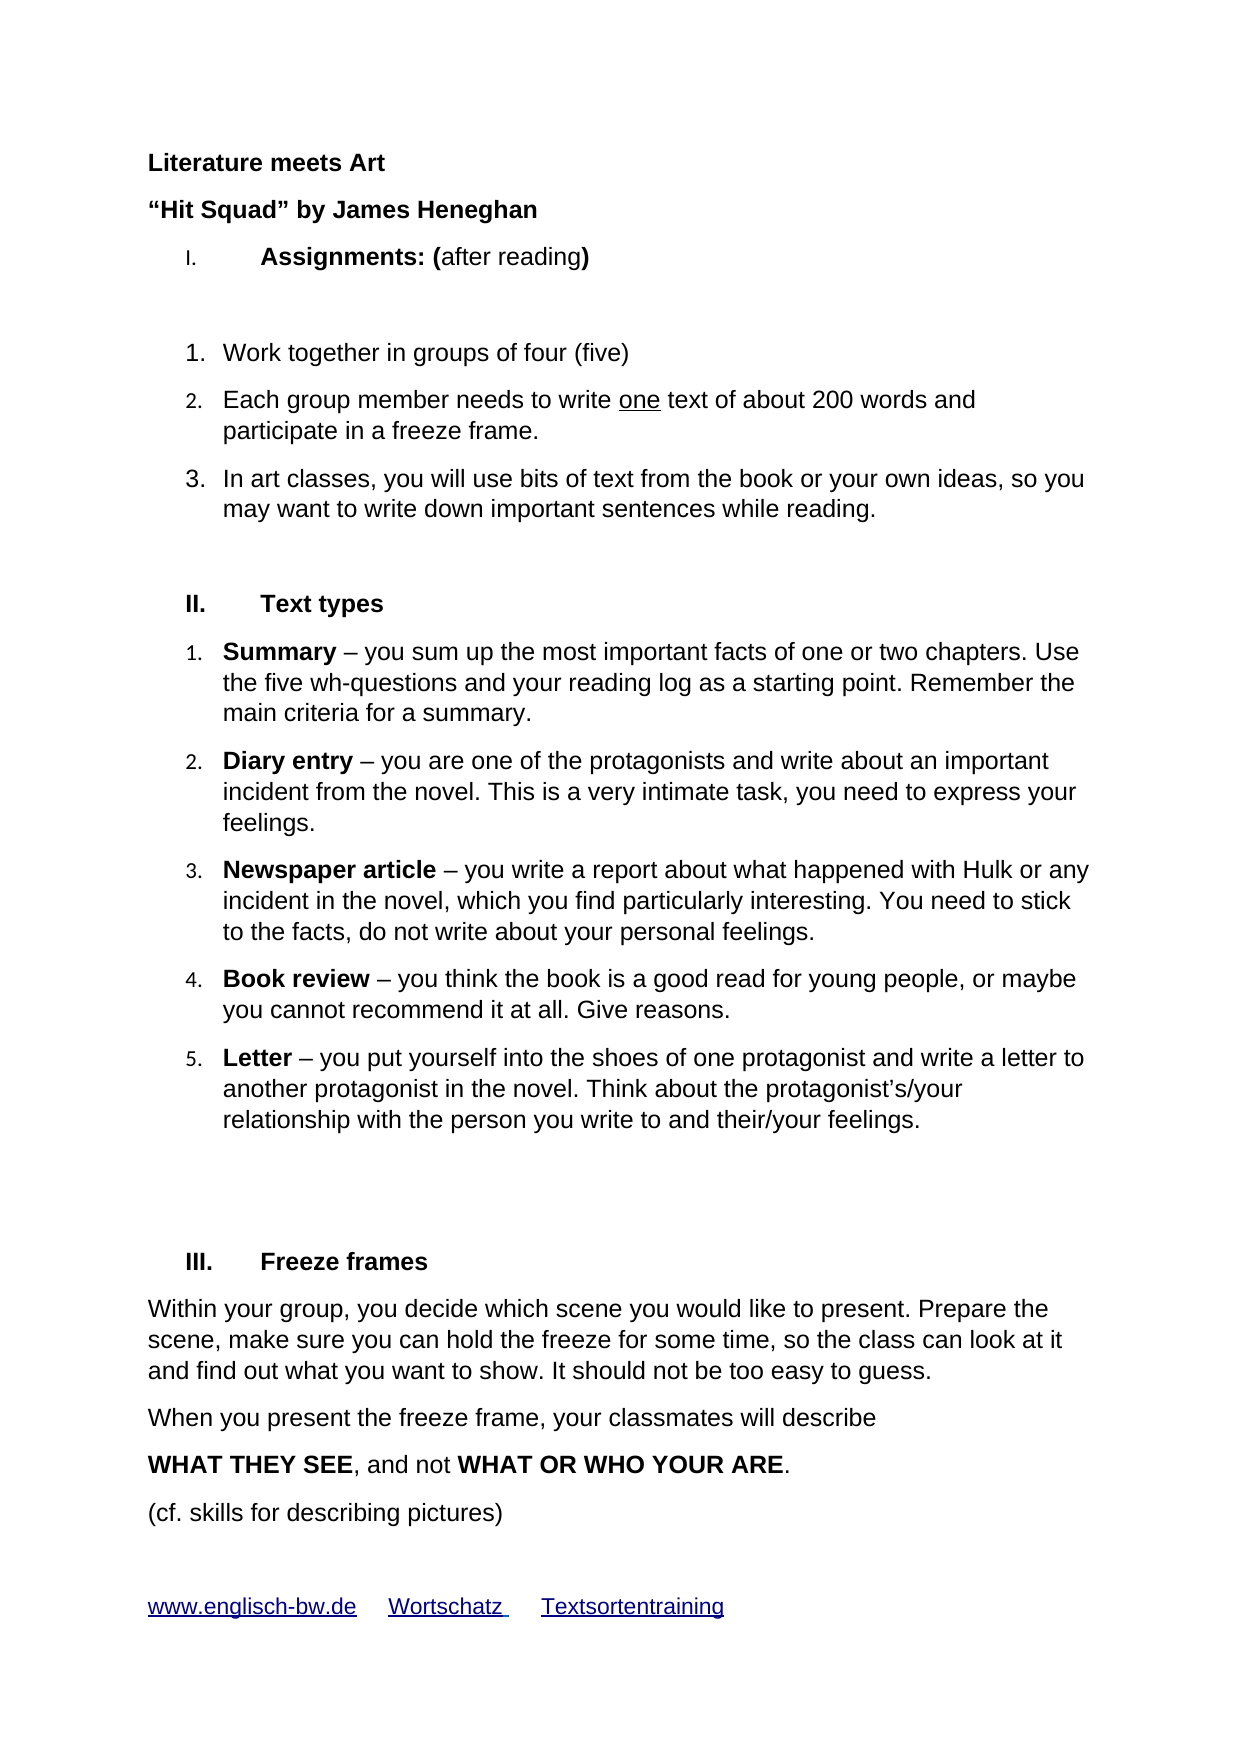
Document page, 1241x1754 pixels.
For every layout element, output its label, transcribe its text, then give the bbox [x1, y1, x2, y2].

list Text types [185, 589, 1093, 618]
list Book review – you think the book is a good read for young people, or maybe you cannot recommend it at all. Give reasons. [185, 964, 1093, 1024]
text (cf. skills for describing pictures) [148, 1498, 1093, 1527]
list Letter – you put yourself into the shoes of one protagonist and write a letter to another protagonist in the novel. Think about the protagonist’s/your relationship with the person you write to and their/your feelings. [185, 1043, 1093, 1133]
text “Hit Squad” by James Heneghan [148, 195, 1093, 224]
text www.englisch-bw.de Wortschatz Textsortentraining [148, 1593, 1093, 1619]
list Summary – you sum up the most important facts of one or two chapters. Use the five wh-questions and your reading log as a starting point. Remember the main criteria for a summary. [185, 636, 1093, 727]
list Freeze frames [185, 1247, 1093, 1276]
list Diary entry – you are one of the protagonists and write about an important incident from the novel. This is a very intimate task, you need to express your feelings. [185, 746, 1093, 836]
list Assignments: (after reading) [185, 242, 1093, 272]
list Each group member needs to write one text of about 200 words and participate in a freeze frame. [185, 385, 1093, 445]
text Within your group, you decide which scene you would like to present. Prepare the scene, make sure you can hold the freeze for some time, so the class can look at it and find out what you want to show. It should not be too easy to guess. [148, 1294, 1093, 1384]
text When you present the freeze frame, your classmates will describe [148, 1403, 1093, 1432]
text WHAT THEY SEE, and not WHAT OR WHO YOUR ARE. [148, 1451, 1093, 1479]
list Newspaper article – you write a report about what happened with Hulk or any incident in the novel, which you find particularly interesting. You need to stick to the facts, do not write about your personal feelings. [185, 855, 1093, 946]
list Work together in groups of four (five) [185, 338, 1093, 366]
text Literature meets Art [148, 148, 1093, 176]
list In art classes, you will use bits of text from the book or your own ideas, so you may want to write down important sentences while reading. [185, 463, 1093, 523]
